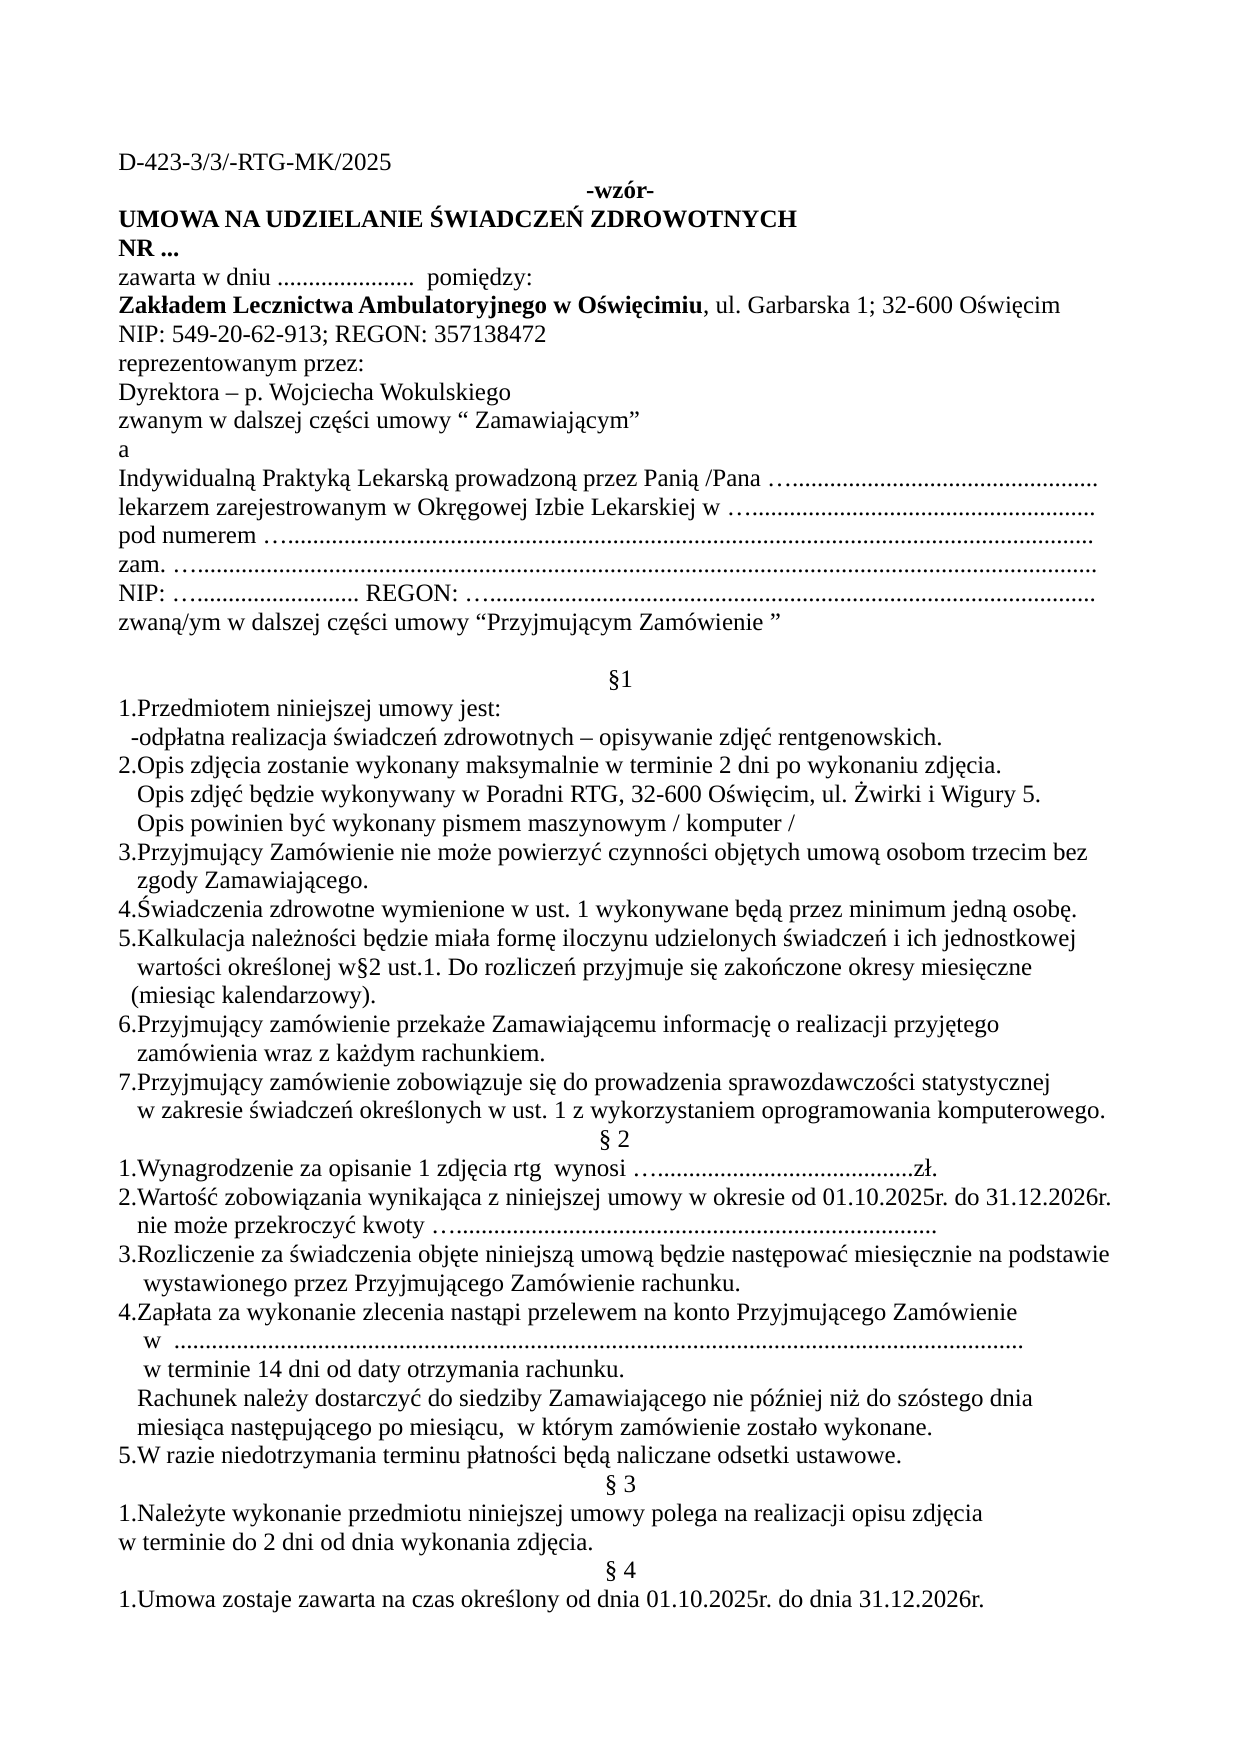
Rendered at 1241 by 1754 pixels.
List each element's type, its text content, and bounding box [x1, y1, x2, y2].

text 6.Przyjmujący zamówienie przekaże Zamawiającemu informację o realizacji przyjętego [118, 1009, 1122, 1038]
text Opis zdjęć będzie wykonywany w Poradni RTG, 32-600 Oświęcim, ul. Żwirki i Wigury 5. [118, 779, 1122, 808]
text 4.Zapłata za wykonanie zlecenia nastąpi przelewem na konto Przyjmującego Zamówienie [118, 1297, 1122, 1326]
text -wzór- [118, 176, 1122, 204]
text a [118, 434, 1122, 463]
text pod numerem …................................................................................................................................. [118, 521, 1122, 549]
text 1.Umowa zostaje zawarta na czas określony od dnia 01.10.2025r. do dnia 31.12.2026r. [118, 1584, 1122, 1613]
text NIP: ….......................... REGON: …................................................................................................. [118, 578, 1122, 607]
text w terminie 14 dni od daty otrzymania rachunku. [118, 1354, 1122, 1383]
text zam. …................................................................................................................................................ [118, 549, 1122, 578]
text 3.Przyjmujący Zamówienie nie może powierzyć czynności objętych umową osobom trzecim bez [118, 837, 1122, 866]
text 3.Rozliczenie za świadczenia objęte niniejszą umową będzie następować miesięcznie na podstawie [118, 1239, 1122, 1268]
text §1 [118, 664, 1122, 693]
text zwaną/ym w dalszej części umowy “Przyjmującym Zamówienie ” [118, 607, 1122, 636]
text w ........................................................................................................................................ [118, 1326, 1122, 1354]
text wartości określonej w§2 ust.1. Do rozliczeń przyjmuje się zakończone okresy miesięczne [118, 952, 1122, 981]
text § 2 [118, 1124, 1122, 1153]
text 2.Wartość zobowiązania wynikająca z niniejszej umowy w okresie od 01.10.2025r. do 31.12.2026r. [118, 1182, 1122, 1211]
text lekarzem zarejestrowanym w Okręgowej Izbie Lekarskiej w …....................................................... [118, 492, 1122, 521]
text -odpłatna realizacja świadczeń zdrowotnych – opisywanie zdjęć rentgenowskich. [118, 722, 1122, 751]
text NIP: 549-20-62-913; REGON: 357138472 [118, 319, 1122, 348]
text reprezentowanym przez: [118, 348, 1122, 377]
text 4.Świadczenia zdrowotne wymienione w ust. 1 wykonywane będą przez minimum jedną osobę. [118, 894, 1122, 923]
text miesiąca następującego po miesiącu, w którym zamówienie zostało wykonane. [118, 1412, 1122, 1441]
text zgody Zamawiającego. [118, 866, 1122, 894]
text D-423-3/3/-RTG-MK/2025 [118, 147, 1122, 176]
text Indywidualną Praktyką Lekarską prowadzoną przez Panią /Pana …................................................. [118, 463, 1122, 492]
text § 4 [118, 1556, 1122, 1584]
text Rachunek należy dostarczyć do siedziby Zamawiającego nie później niż do szóstego dnia [118, 1383, 1122, 1412]
text 7.Przyjmujący zamówienie zobowiązuje się do prowadzenia sprawozdawczości statystycznej [118, 1067, 1122, 1096]
text nie może przekroczyć kwoty …............................................................................. [118, 1211, 1122, 1239]
text Dyrektora – p. Wojciecha Wokulskiego [118, 377, 1122, 406]
text Zakładem Lecznictwa Ambulatoryjnego w Oświęcimiu, ul. Garbarska 1; 32-600 Oświęcim [118, 291, 1122, 319]
text (miesiąc kalendarzowy). [118, 981, 1122, 1009]
text 1.Wynagrodzenie za opisanie 1 zdjęcia rtg wynosi ….........................................zł. [118, 1153, 1122, 1182]
text 1.Przedmiotem niniejszej umowy jest: [118, 693, 1122, 722]
text zwanym w dalszej części umowy “ Zamawiającym” [118, 406, 1122, 434]
text § 3 [118, 1469, 1122, 1498]
text w terminie do 2 dni od dnia wykonania zdjęcia. [118, 1527, 1122, 1556]
text zawarta w dniu ...................... pomiędzy: [118, 262, 1122, 291]
text NR ... [118, 233, 1122, 262]
text 1.Należyte wykonanie przedmiotu niniejszej umowy polega na realizacji opisu zdjęcia [118, 1498, 1122, 1527]
text Opis powinien być wykonany pismem maszynowym / komputer / [118, 808, 1122, 837]
text wystawionego przez Przyjmującego Zamówienie rachunku. [118, 1268, 1122, 1297]
text UMOWA NA UDZIELANIE ŚWIADCZEŃ ZDROWOTNYCH [118, 204, 1122, 233]
text 5.Kalkulacja należności będzie miała formę iloczynu udzielonych świadczeń i ich jednostkowej [118, 923, 1122, 952]
text 5.W razie niedotrzymania terminu płatności będą naliczane odsetki ustawowe. [118, 1441, 1122, 1469]
text zamówienia wraz z każdym rachunkiem. [118, 1038, 1122, 1067]
text 2.Opis zdjęcia zostanie wykonany maksymalnie w terminie 2 dni po wykonaniu zdjęcia. [118, 751, 1122, 779]
text w zakresie świadczeń określonych w ust. 1 z wykorzystaniem oprogramowania komputerowego. [118, 1096, 1122, 1124]
